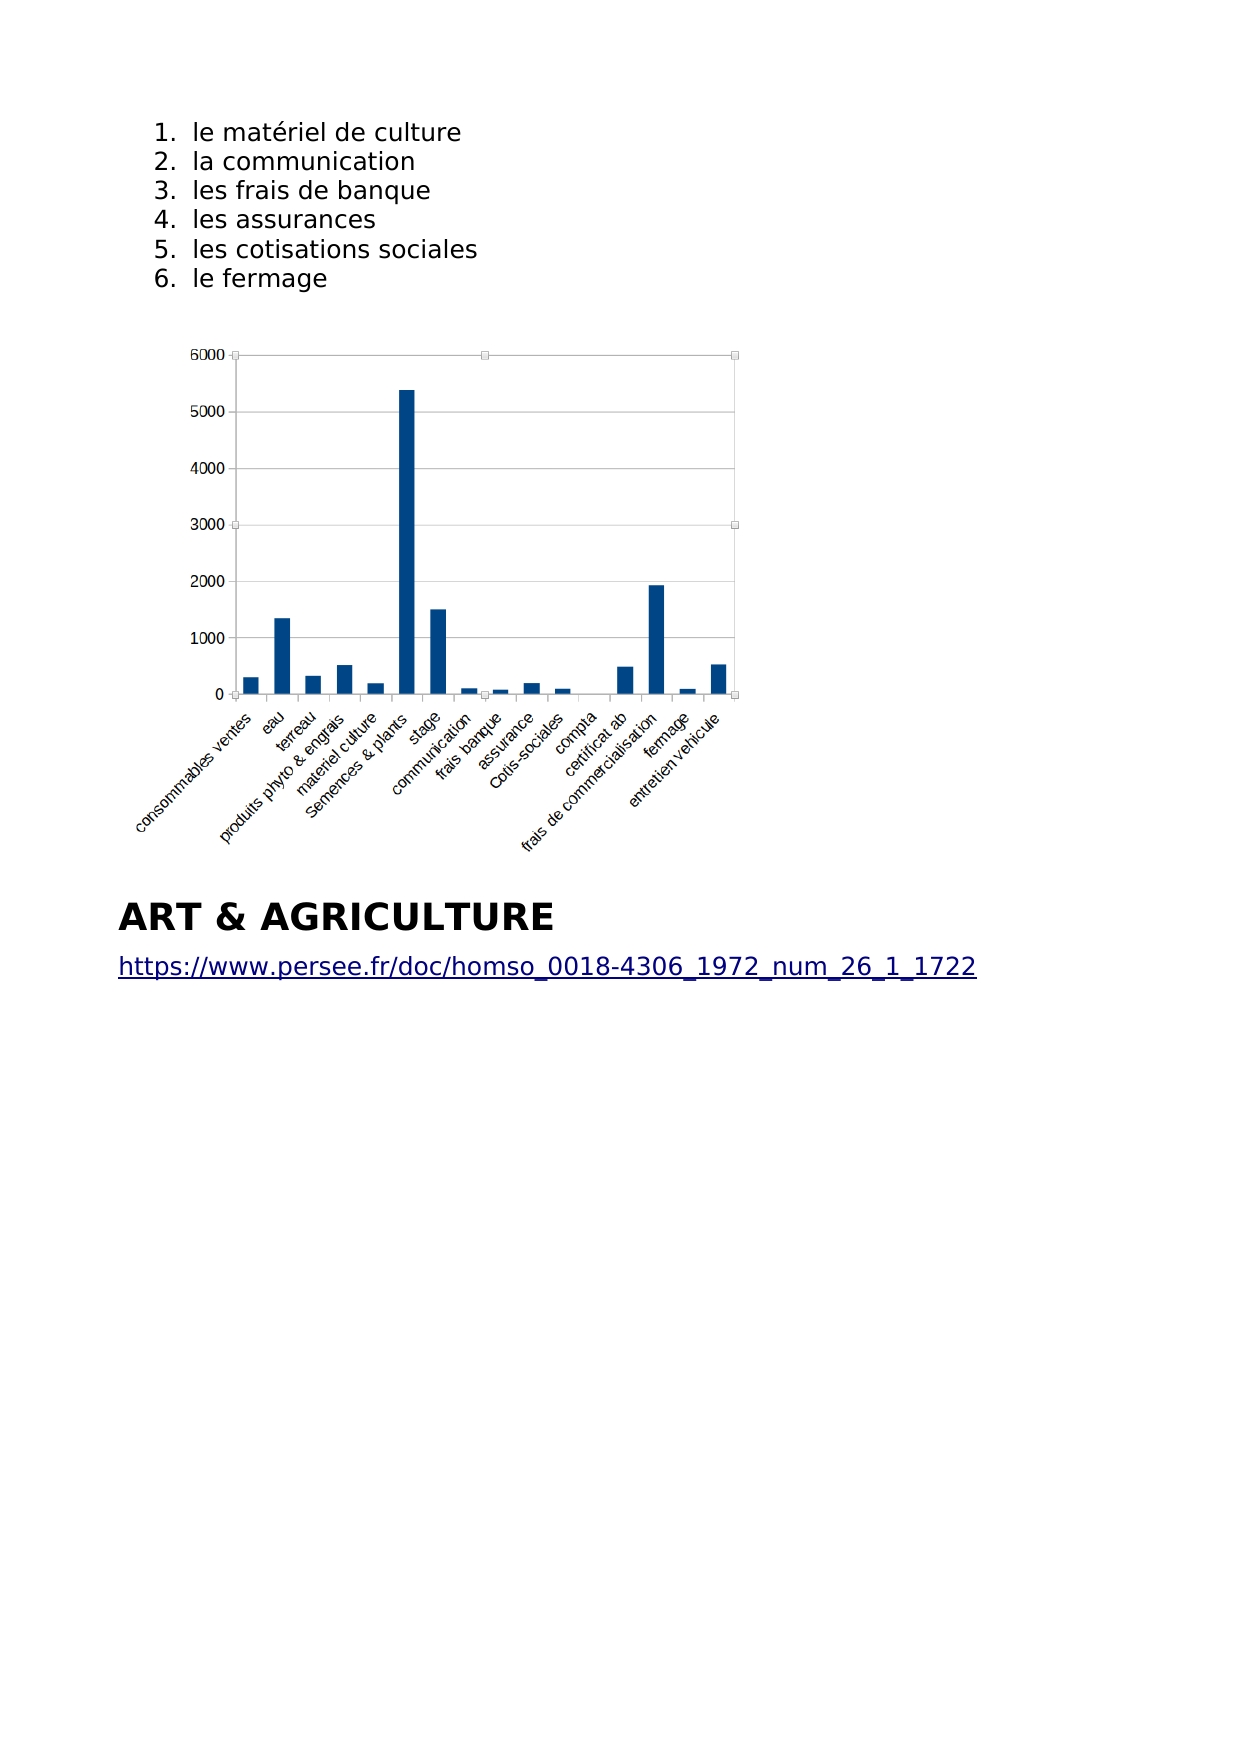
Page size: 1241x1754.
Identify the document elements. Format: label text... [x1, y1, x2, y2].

list le fermage [177, 264, 1122, 293]
list la communication [177, 147, 1122, 176]
text https://www.persee.fr/doc/homso_0018-4306_1972_num_26_1_1722 [118, 952, 1122, 981]
subtitle ART & AGRICULTURE [118, 896, 1122, 939]
list les assurances [177, 206, 1122, 235]
list le matériel de culture [177, 118, 1122, 147]
list les frais de banque [177, 176, 1122, 206]
list les cotisations sociales [177, 235, 1122, 264]
picture [118, 322, 744, 859]
